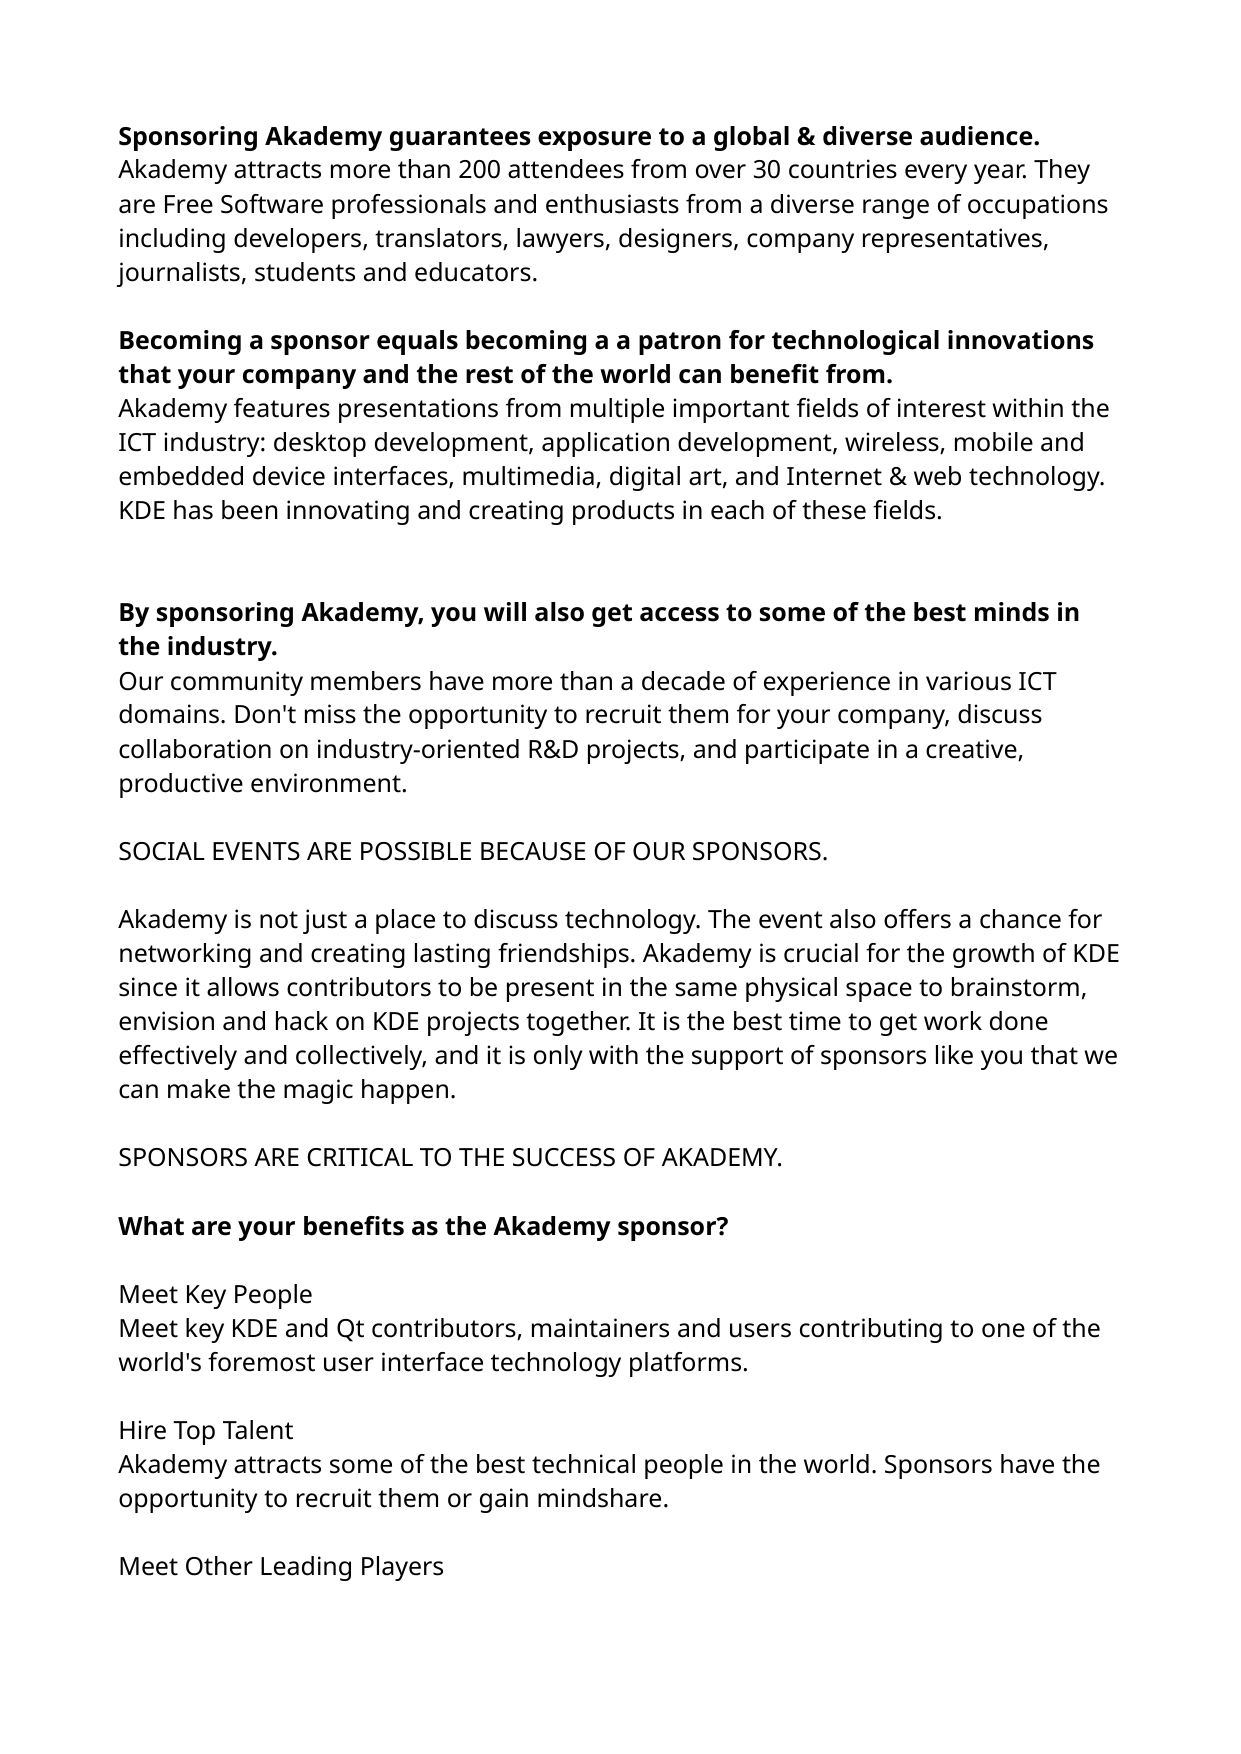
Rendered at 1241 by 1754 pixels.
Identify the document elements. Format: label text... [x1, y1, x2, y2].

text SOCIAL EVENTS ARE POSSIBLE BECAUSE OF OUR SPONSORS. [118, 833, 1122, 867]
text Hire Top Talent [118, 1412, 1122, 1447]
text What are your benefits as the Akademy sponsor? [118, 1208, 1122, 1242]
text Akademy features presentations from multiple important fields of interest within the ICT industry: desktop development, application development, wireless, mobile and embedded device interfaces, multimedia, digital art, and Internet & web technology. KDE has been innovating and creating products in each of these fields. [118, 391, 1122, 527]
text By sponsoring Akademy, you will also get access to some of the best minds in the industry. [118, 595, 1122, 663]
text Akademy attracts some of the best technical people in the world. Sponsors have the opportunity to recruit them or gain mindshare. [118, 1447, 1122, 1515]
text Meet key KDE and Qt contributors, maintainers and users contributing to one of the world's foremost user interface technology platforms. [118, 1310, 1122, 1378]
text Sponsoring Akademy guarantees exposure to a global & diverse audience. [118, 118, 1122, 152]
text SPONSORS ARE CRITICAL TO THE SUCCESS OF AKADEMY. [118, 1140, 1122, 1174]
text Meet Other Leading Players [118, 1549, 1122, 1583]
text Becoming a sponsor equals becoming a a patron for technological innovations that your company and the rest of the world can benefit from. [118, 322, 1122, 391]
text Our community members have more than a decade of experience in various ICT domains. Don't miss the opportunity to recruit them for your company, discuss collaboration on industry-oriented R&D projects, and participate in a creative, productive environment. [118, 663, 1122, 799]
text Meet Key People [118, 1276, 1122, 1310]
text Akademy is not just a place to discuss technology. The event also offers a chance for networking and creating lasting friendships. Akademy is crucial for the growth of KDE since it allows contributors to be present in the same physical space to brainstorm, envision and hack on KDE projects together. It is the best time to get work done effectively and collectively, and it is only with the support of sponsors like you that we can make the magic happen. [118, 902, 1122, 1106]
text Akademy attracts more than 200 attendees from over 30 countries every year. They are Free Software professionals and enthusiasts from a diverse range of occupations including developers, translators, lawyers, designers, company representatives, journalists, students and educators. [118, 152, 1122, 288]
